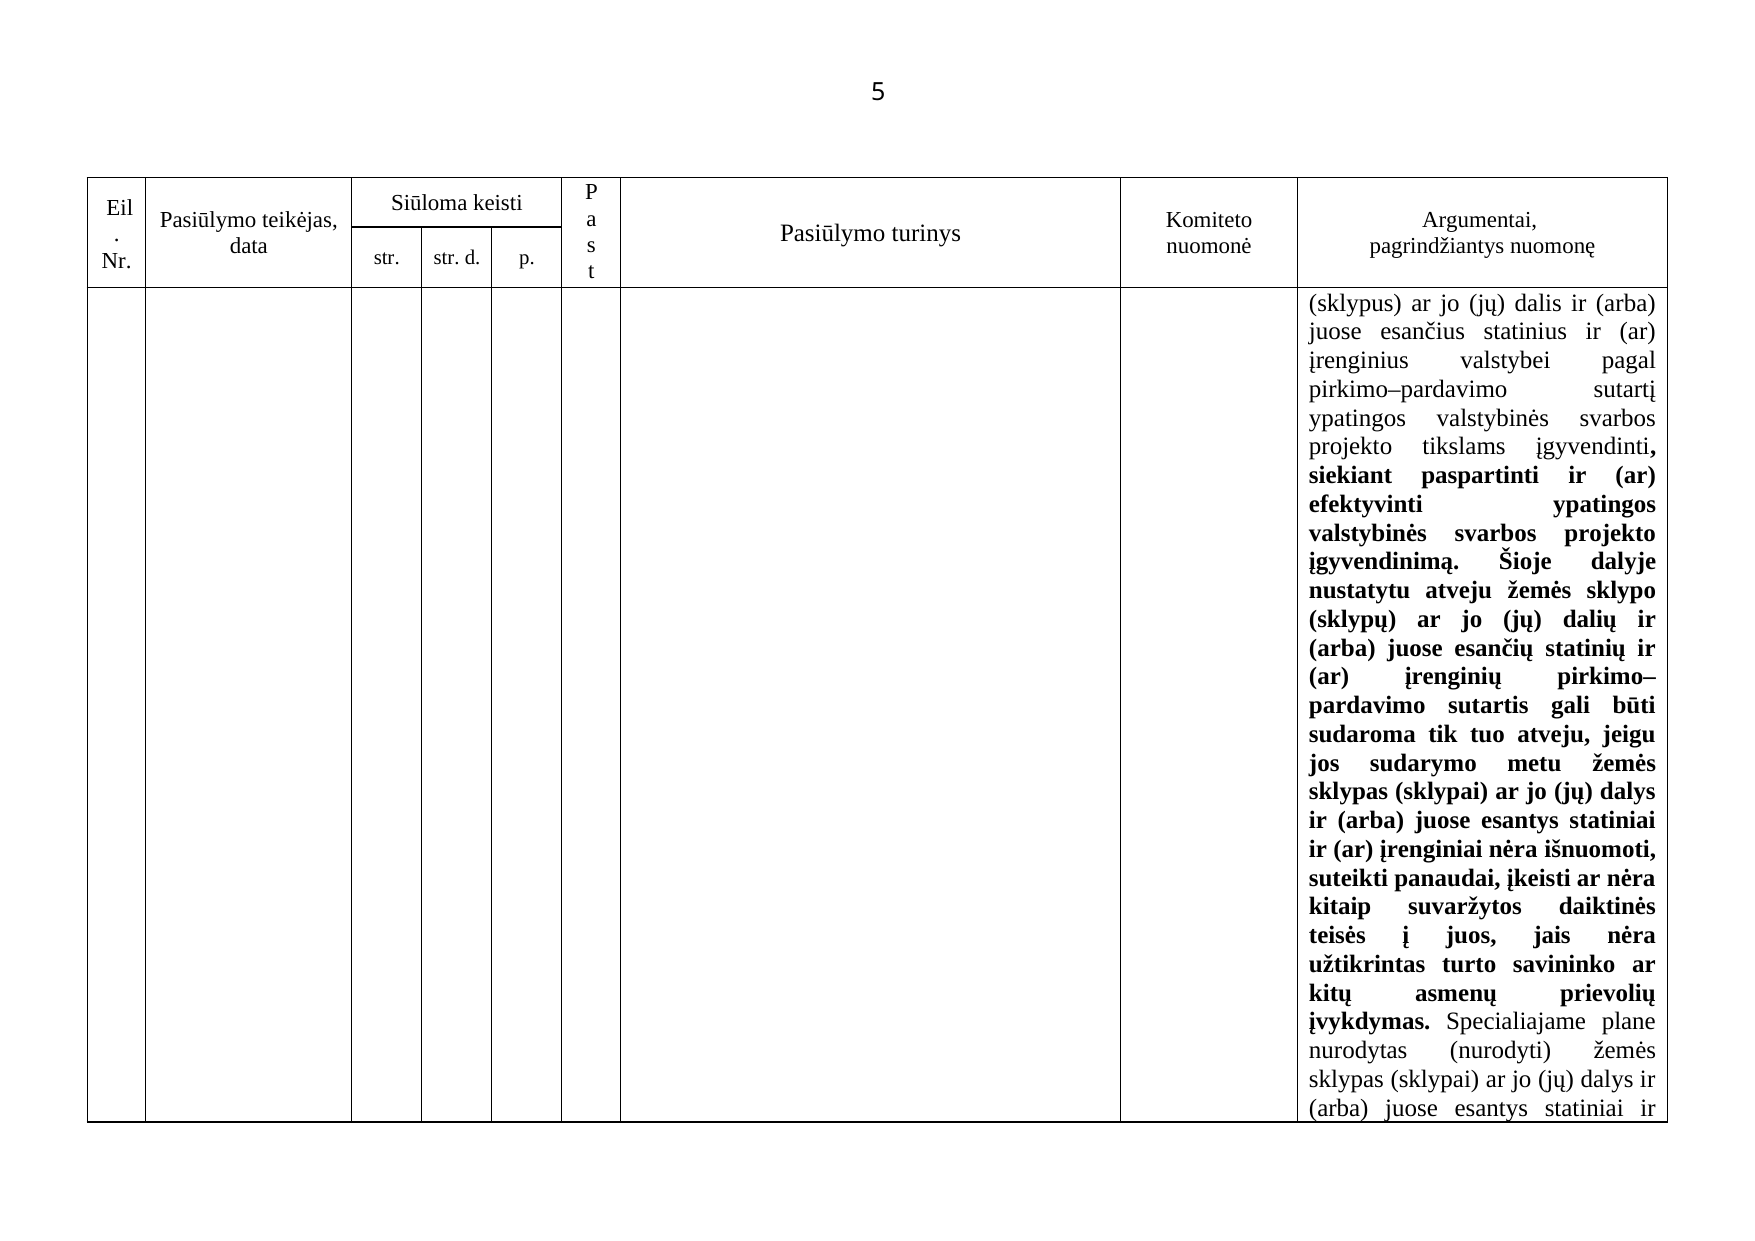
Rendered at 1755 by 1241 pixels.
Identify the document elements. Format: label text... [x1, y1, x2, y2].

table_header Pastabos [562, 178, 620, 287]
table_header Pasiūlymo turinys [621, 178, 1120, 287]
table_cell (sklypus) ar jo (jų) dalis ir (arba) juose esančius statinius ir (ar) įrenginius valstybei pagal pirkimo–pardavimo sutartį ypatingos valstybinės svarbos projekto tikslams įgyvendinti, siekiant paspartinti ir (ar) efektyvinti ypatingos valstybinės svarbos projekto įgyvendinimą. Šioje dalyje nustatytu atveju žemės sklypo (sklypų) ar jo (jų) dalių ir (arba) juose esančių statinių ir (ar) įrenginių pirkimo–pardavimo sutartis gali būti sudaroma tik tuo atveju, jeigu jos sudarymo metu žemės sklypas (sklypai) ar jo (jų) dalys ir (arba) juose esantys statiniai ir (ar) įrenginiai nėra išnuomoti, suteikti panaudai, įkeisti ar nėra kitaip suvaržytos daiktinės teisės į juos, jais nėra užtikrintas turto savininko ar kitų asmenų prievolių įvykdymas. Specialiajame plane nurodytas (nurodyti) žemės sklypas (sklypai) ar jo (jų) dalys ir (arba) juose esantys statiniai ir [1298, 288, 1667, 1121]
table_cell [146, 288, 351, 1121]
table_cell str. [352, 228, 421, 287]
table_header Komiteto nuomonė [1121, 178, 1297, 287]
table_cell [1121, 288, 1297, 1121]
table_cell [562, 288, 620, 1121]
table_header Pasiūlymo teikėjas, data [146, 178, 351, 287]
table_header Siūloma keisti [352, 178, 561, 226]
table_cell p. [492, 228, 561, 287]
table_cell str. d. [422, 228, 491, 287]
table_cell [88, 288, 145, 1121]
table_cell [621, 288, 1120, 1121]
table_cell [492, 288, 561, 1121]
table_header Eil. Nr. [88, 178, 145, 287]
table_header Argumentai, pagrindžiantys nuomonę [1298, 178, 1667, 287]
table_cell [352, 288, 421, 1121]
table_cell [422, 288, 491, 1121]
